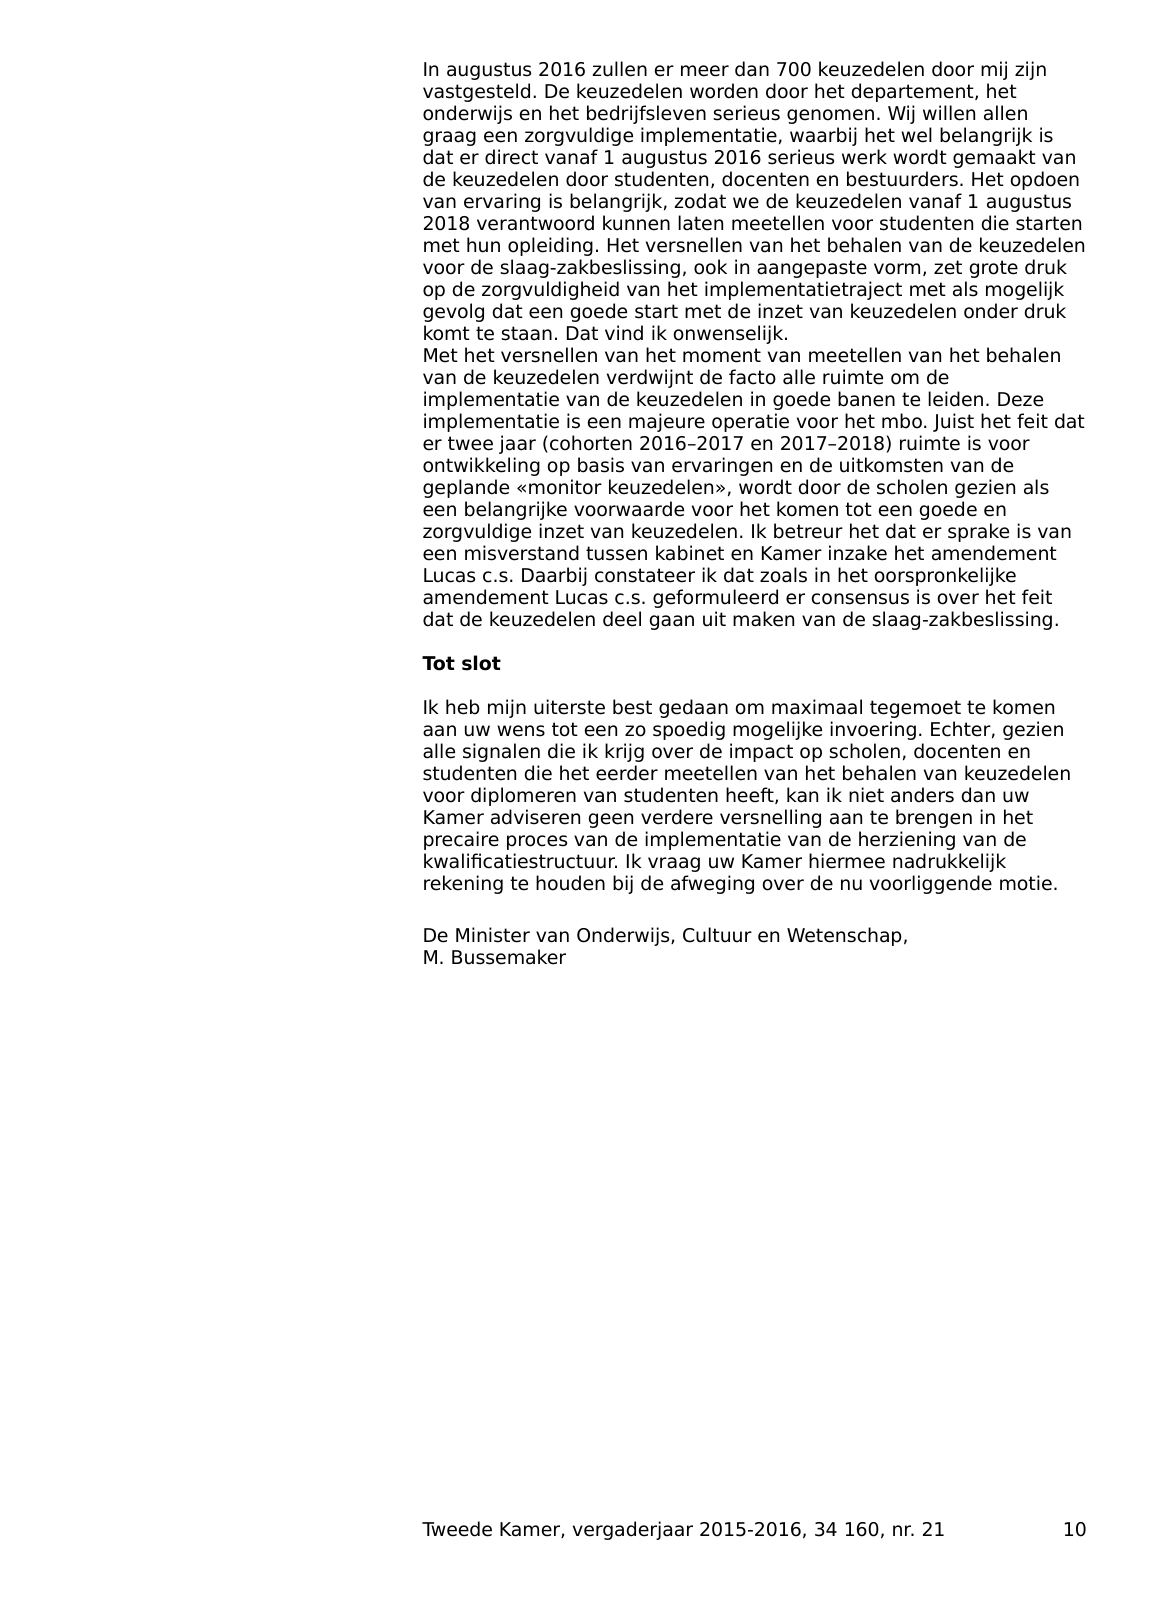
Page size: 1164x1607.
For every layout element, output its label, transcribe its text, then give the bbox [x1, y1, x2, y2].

text De Minister van Onderwijs, Cultuur en Wetenschap, M. Bussemaker [422, 925, 1087, 969]
subtitle Tot slot [422, 653, 1087, 675]
text In augustus 2016 zullen er meer dan 700 keuzedelen door mij zijn vastgesteld. De keuzedelen worden door het departement, het onderwijs en het bedrijfsleven serieus genomen. Wij willen allen graag een zorgvuldige implementatie, waarbij het wel belangrijk is dat er direct vanaf 1 augustus 2016 serieus werk wordt gemaakt van de keuzedelen door studenten, docenten en bestuurders. Het opdoen van ervaring is belangrijk, zodat we de keuzedelen vanaf 1 augustus 2018 verantwoord kunnen laten meetellen voor studenten die starten met hun opleiding. Het versnellen van het behalen van de keuzedelen voor de slaag-zakbeslissing, ook in aangepaste vorm, zet grote druk op de zorgvuldigheid van het implementatietraject met als mogelijk gevolg dat een goede start met de inzet van keuzedelen onder druk komt te staan. Dat vind ik onwenselijk. [422, 59, 1087, 345]
text Ik heb mijn uiterste best gedaan om maximaal tegemoet te komen aan uw wens tot een zo spoedig mogelijke invoering. Echter, gezien alle signalen die ik krijg over de impact op scholen, docenten en studenten die het eerder meetellen van het behalen van keuzedelen voor diplomeren van studenten heeft, kan ik niet anders dan uw Kamer adviseren geen verdere versnelling aan te brengen in het precaire proces van de implementatie van de herziening van de kwalificatiestructuur. Ik vraag uw Kamer hiermee nadrukkelijk rekening te houden bij de afweging over de nu voorliggende motie. [422, 697, 1087, 895]
text Met het versnellen van het moment van meetellen van het behalen van de keuzedelen verdwijnt de facto alle ruimte om de implementatie van de keuzedelen in goede banen te leiden. Deze implementatie is een majeure operatie voor het mbo. Juist het feit dat er twee jaar (cohorten 2016–2017 en 2017–2018) ruimte is voor ontwikkeling op basis van ervaringen en de uitkomsten van de geplande «monitor keuzedelen», wordt door de scholen gezien als een belangrijke voorwaarde voor het komen tot een goede en zorgvuldige inzet van keuzedelen. Ik betreur het dat er sprake is van een misverstand tussen kabinet en Kamer inzake het amendement Lucas c.s. Daarbij constateer ik dat zoals in het oorspronkelijke amendement Lucas c.s. geformuleerd er consensus is over het feit dat de keuzedelen deel gaan uit maken van de slaag-zakbeslissing. [422, 345, 1087, 631]
